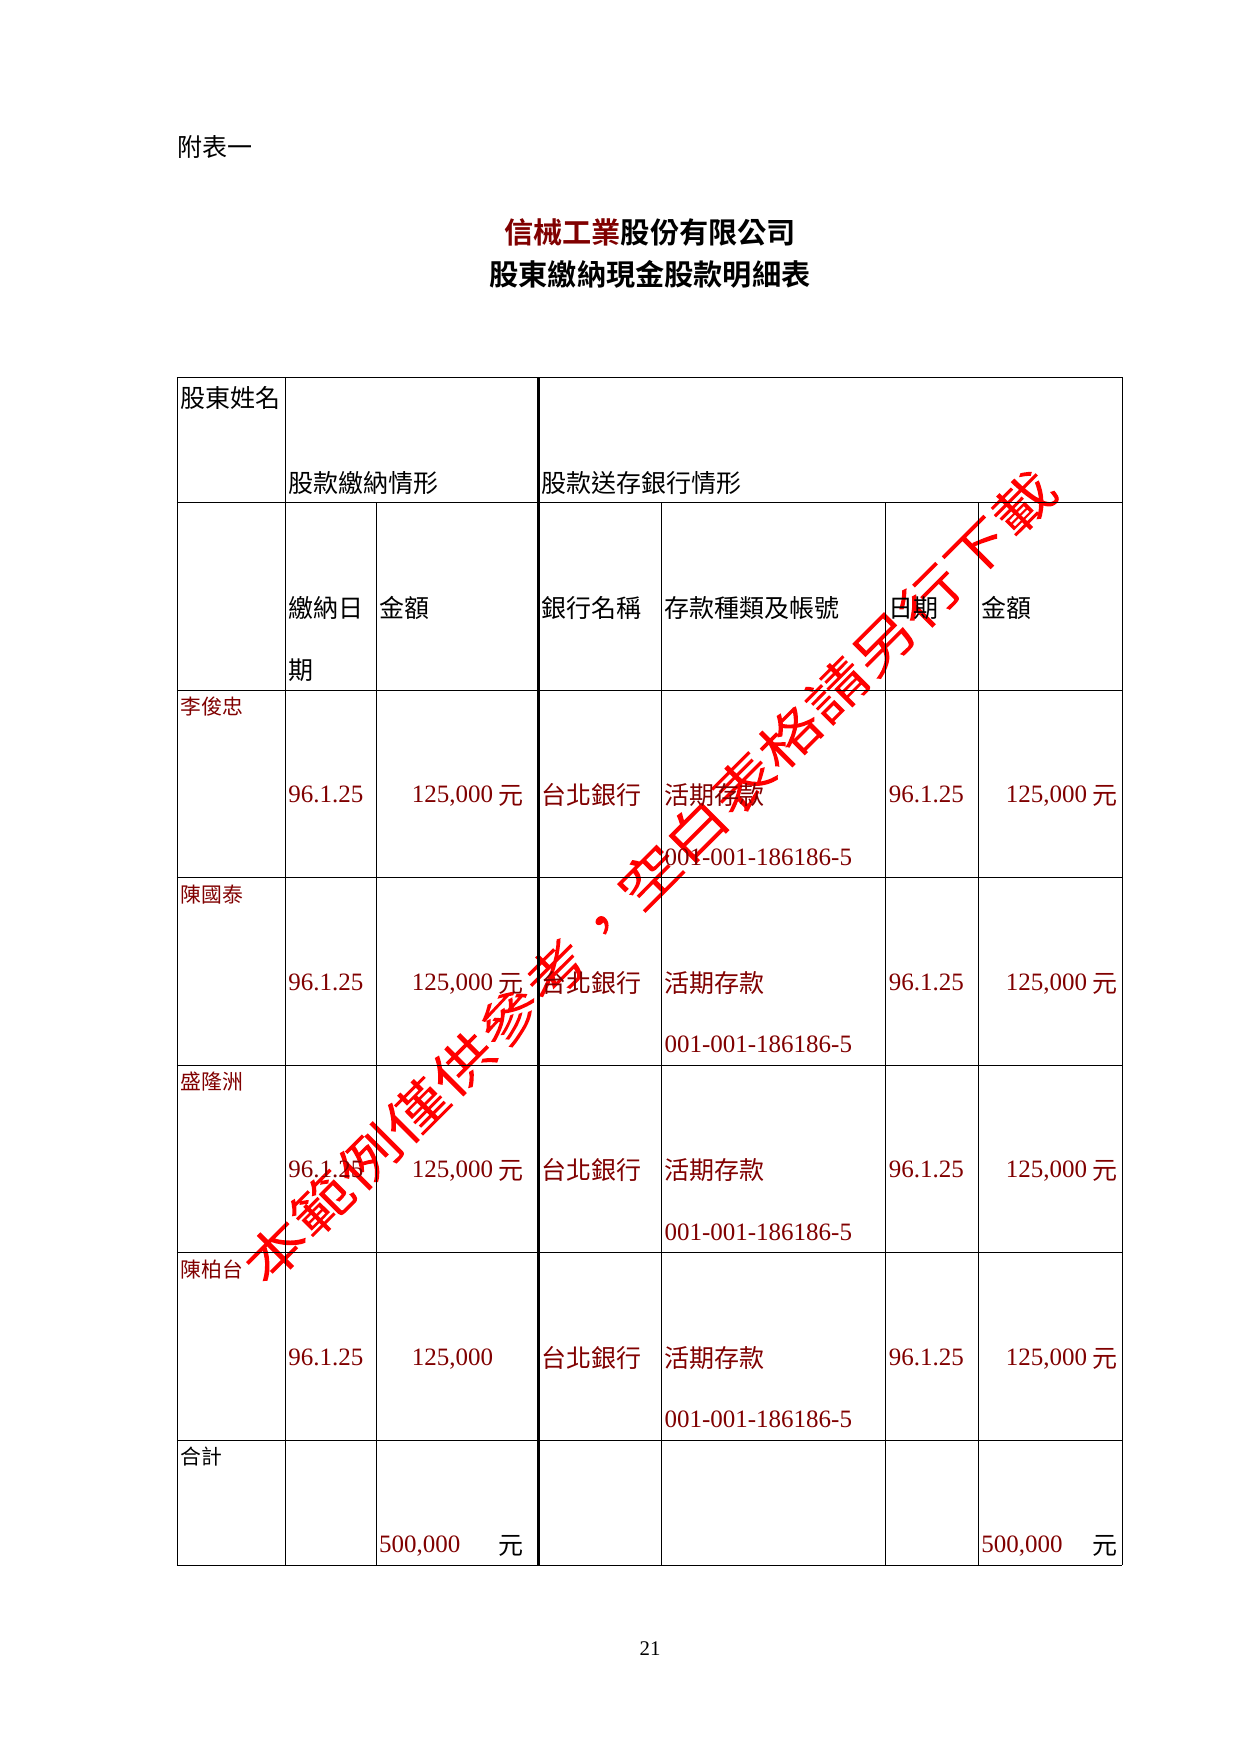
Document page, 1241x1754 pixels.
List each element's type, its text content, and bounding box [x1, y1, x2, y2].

table_cell 元 [1090, 691, 1122, 877]
table_cell 盛隆洲 [178, 1066, 285, 1252]
table_cell 125,000 [377, 1253, 496, 1439]
table_cell [1090, 503, 1122, 689]
table_cell 125,000 [979, 878, 1089, 1064]
table_cell 96.1.25 [286, 1253, 376, 1439]
table_cell 元 [1090, 878, 1122, 1064]
table_cell [178, 503, 285, 689]
text 附表一 [177, 127, 1122, 163]
table_cell 活期存款 001-001-186186-5 [662, 1253, 885, 1439]
table_cell 活期存款 001-001-186186-5 [662, 878, 885, 1064]
table_cell 元 [496, 1441, 537, 1564]
table_cell 96.1.25 [886, 1066, 978, 1252]
table_cell [496, 1253, 537, 1439]
table_cell 金額 [979, 503, 1089, 689]
table_cell 台北銀行 [540, 878, 661, 1064]
table_cell 500,000 [377, 1441, 496, 1564]
table_cell 96.1.25 [286, 878, 376, 1064]
table_cell 元 [1090, 1066, 1122, 1252]
table_cell 元 [496, 691, 537, 877]
table_cell 合計 [178, 1441, 285, 1564]
table_cell 96.1.25 [886, 691, 978, 877]
table_header 股款繳納情形 [286, 378, 537, 502]
table_header 股款送存銀行情形 [540, 378, 1122, 502]
table_cell [496, 503, 537, 689]
table_cell 125,000 [979, 1066, 1089, 1252]
table_cell 96.1.25 [286, 691, 376, 877]
table_cell 台北銀行 [540, 1253, 661, 1439]
table_cell 元 [496, 1066, 537, 1252]
table_cell 銀行名稱 [540, 503, 661, 689]
table_cell 元 [496, 878, 537, 1064]
table_cell 日期 [886, 503, 978, 689]
table_header 股東姓名 [178, 378, 285, 502]
table_cell 500,000 [979, 1441, 1089, 1564]
table_cell 繳納日期 [286, 503, 376, 689]
table_cell 李俊忠 [178, 691, 285, 877]
table_cell 陳國泰 [178, 878, 285, 1064]
table_cell [286, 1441, 376, 1564]
table_cell 125,000 [377, 691, 496, 877]
table_cell 125,000 [377, 1066, 496, 1252]
table_cell 活期存款 001-001-186186-5 [662, 1066, 885, 1252]
table_cell 存款種類及帳號 [662, 503, 885, 689]
table_cell 活期存款 001-001-186186-5 [662, 691, 885, 877]
table_cell 陳柏台 [178, 1253, 285, 1439]
table_cell [662, 1441, 885, 1564]
table_cell 96.1.25 [286, 1066, 376, 1252]
table_cell 元 [1090, 1253, 1122, 1439]
text 信械工業股份有限公司 [177, 189, 1122, 252]
table_cell 台北銀行 [540, 1066, 661, 1252]
table_cell 金額 [377, 503, 496, 689]
table_cell 96.1.25 [886, 1253, 978, 1439]
table_cell 125,000 [979, 1253, 1089, 1439]
table_cell [886, 1441, 978, 1564]
table_cell 台北銀行 [540, 691, 661, 877]
table_cell 元 [1090, 1441, 1122, 1564]
table_cell 125,000 [979, 691, 1089, 877]
text 股東繳納現金股款明細表 [177, 252, 1122, 294]
table_cell 125,000 [377, 878, 496, 1064]
table_cell 96.1.25 [886, 878, 978, 1064]
table_cell [540, 1441, 661, 1564]
